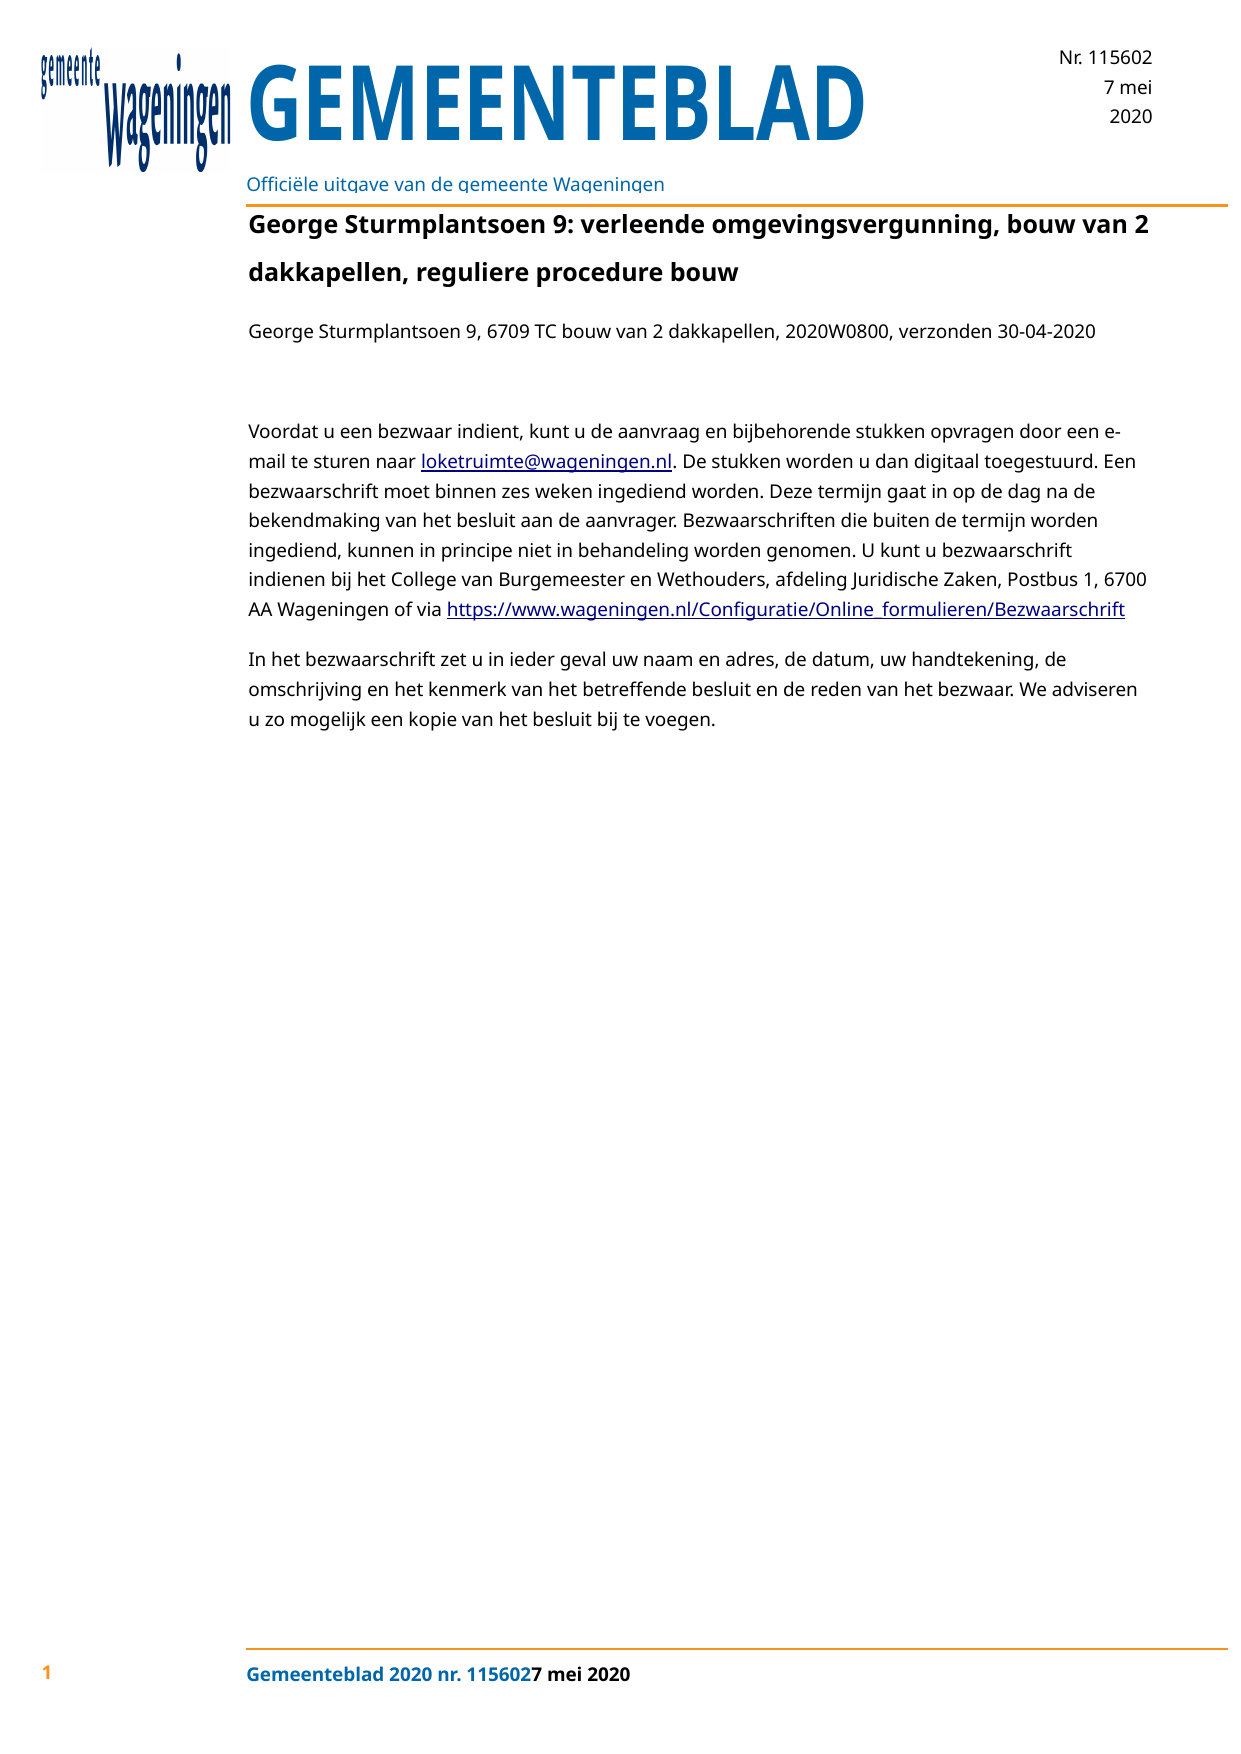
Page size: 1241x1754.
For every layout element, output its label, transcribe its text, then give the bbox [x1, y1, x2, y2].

text George Sturmplantsoen 9: verleende omgevingsvergunning, bouw van 2 dakkapellen, reguliere procedure bouw [248, 207, 1152, 288]
text Voordat u een bezwaar indient, kunt u de aanvraag en bijbehorende stukken opvragen door een e-mail te sturen naar loketruimte@wageningen.nl. De stukken worden u dan digitaal toegestuurd. Een bezwaarschrift moet binnen zes weken ingediend worden. Deze termijn gaat in op de dag na de bekendmaking van het besluit aan de aanvrager. Bezwaarschriften die buiten de termijn worden ingediend, kunnen in principe niet in behandeling worden genomen. U kunt u bezwaarschrift indienen bij het College van Burgemeester en Wethouders, afdeling Juridische Zaken, Postbus 1, 6700 AA Wageningen of via https://www.wageningen.nl/Configuratie/Online_formulieren/Bezwaarschrift [248, 419, 1152, 622]
text In het bezwaarschrift zet u in ieder geval uw naam en adres, de datum, uw handtekening, de omschrijving en het kenmerk van het betreffende besluit en de reden van het bezwaar. We adviseren u zo mogelijk een kopie van het besluit bij te voegen. [248, 647, 1152, 732]
text George Sturmplantsoen 9, 6709 TC bouw van 2 dakkapellen, 2020W0800, verzonden 30-04-2020 [248, 318, 1152, 344]
picture [41, 47, 231, 172]
